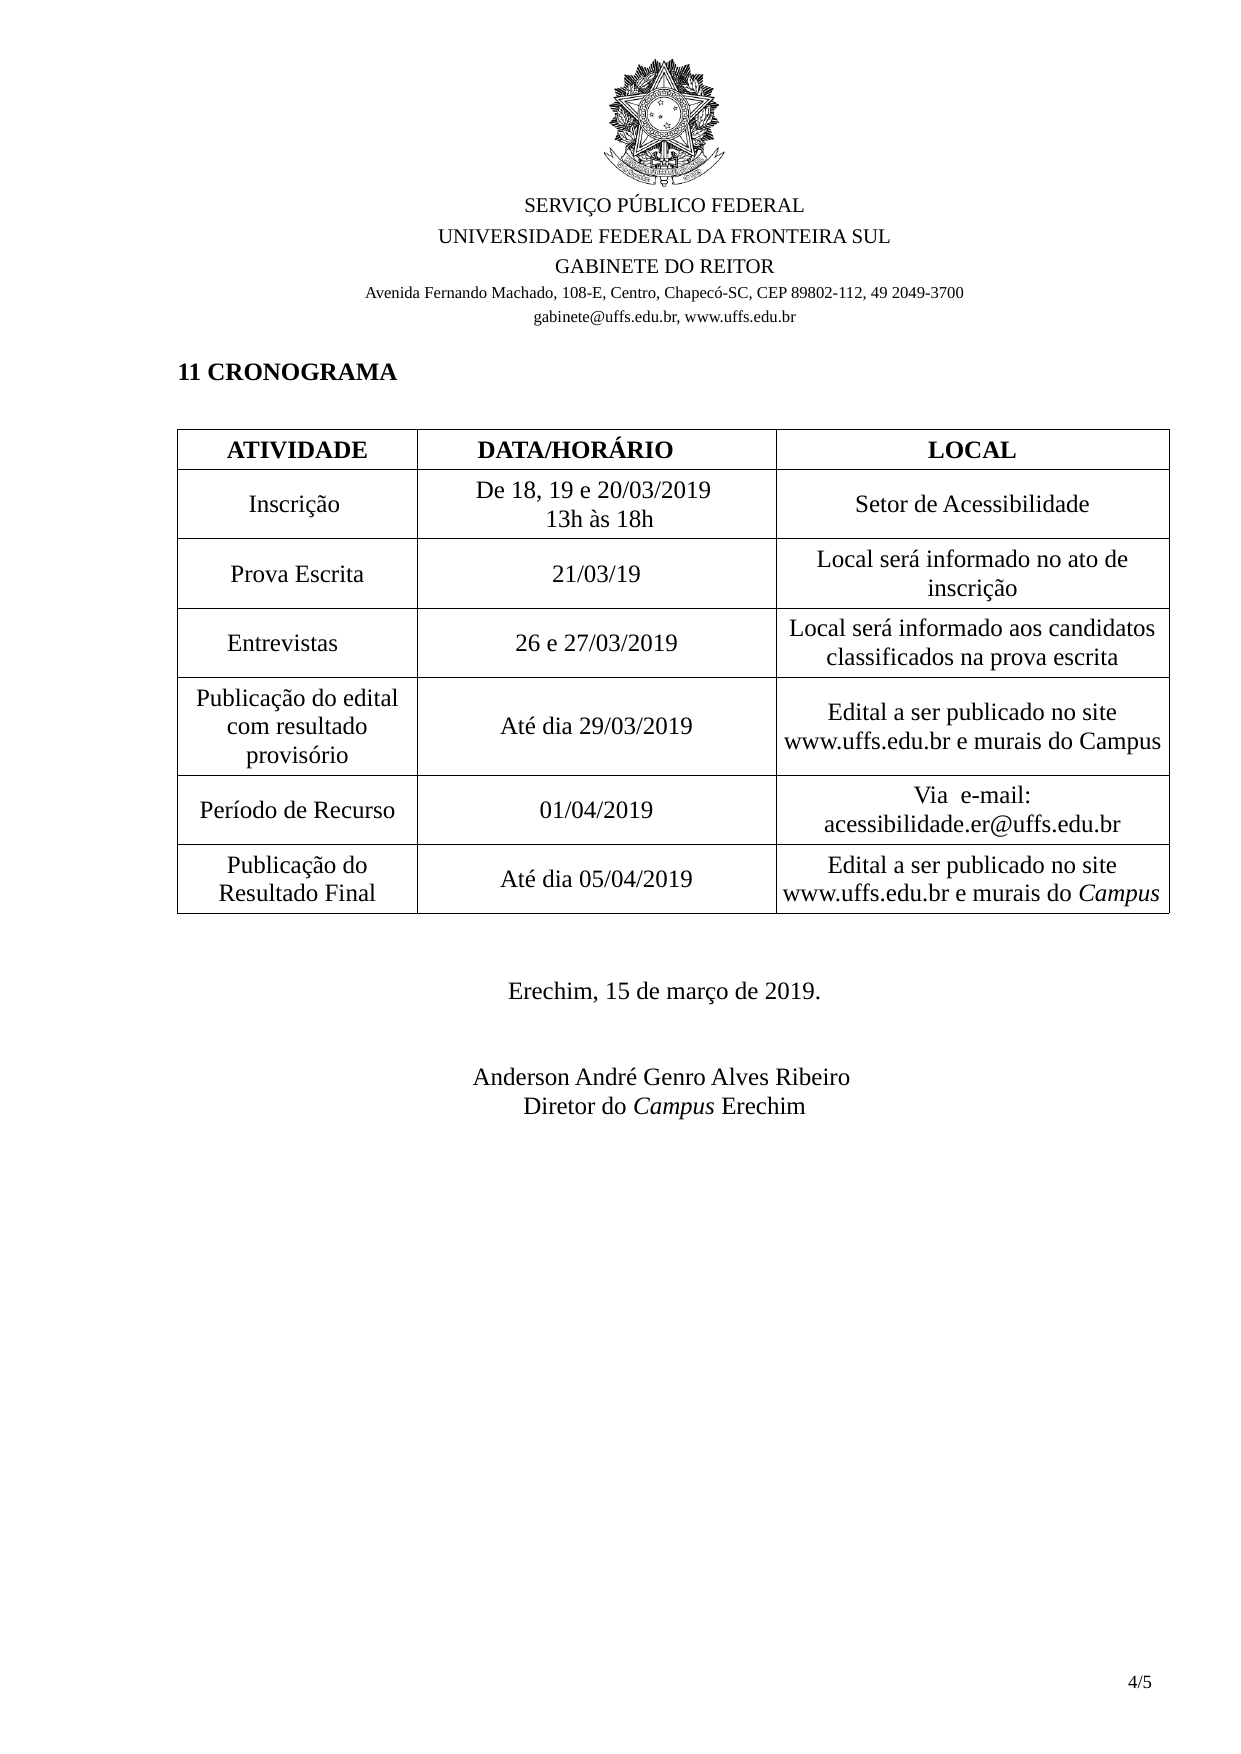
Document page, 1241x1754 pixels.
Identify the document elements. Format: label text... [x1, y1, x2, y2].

text Anderson André Genro Alves Ribeiro [177, 1062, 1152, 1091]
table_cell 21/03/19 [418, 539, 776, 607]
table_cell Setor de Acessibilidade [777, 470, 1169, 538]
table_cell Publicação do edital com resultado provisório [178, 678, 417, 774]
table_cell Período de Recurso [178, 776, 417, 844]
table_cell Edital a ser publicado no site www.uffs.edu.br e murais do Campus [777, 845, 1169, 913]
table_cell Entrevistas [178, 609, 417, 677]
table_header LOCAL [777, 430, 1169, 469]
table_cell Publicação do Resultado Final [178, 845, 417, 913]
table_cell Prova Escrita [178, 539, 417, 607]
text Diretor do Campus Erechim [177, 1091, 1152, 1120]
table_cell 01/04/2019 [418, 776, 776, 844]
table_cell Inscrição [178, 470, 417, 538]
table_cell Local será informado aos candidatos classificados na prova escrita [777, 609, 1169, 677]
table_cell Até dia 05/04/2019 [418, 845, 776, 913]
table_cell Local será informado no ato de inscrição [777, 539, 1169, 607]
table_cell Via e-mail: acessibilidade.er@uffs.edu.br [777, 776, 1169, 844]
table_cell 26 e 27/03/2019 [418, 609, 776, 677]
table_cell Edital a ser publicado no site www.uffs.edu.br e murais do Campus [777, 678, 1169, 774]
text 11 CRONOGRAMA [177, 357, 1152, 385]
text Erechim, 15 de março de 2019. [177, 976, 1152, 1005]
table_header DATA/HORÁRIO [418, 430, 776, 469]
table_header ATIVIDADE [178, 430, 417, 469]
table_cell Até dia 29/03/2019 [418, 678, 776, 774]
table_cell De 18, 19 e 20/03/2019 13h às 18h [418, 470, 776, 538]
